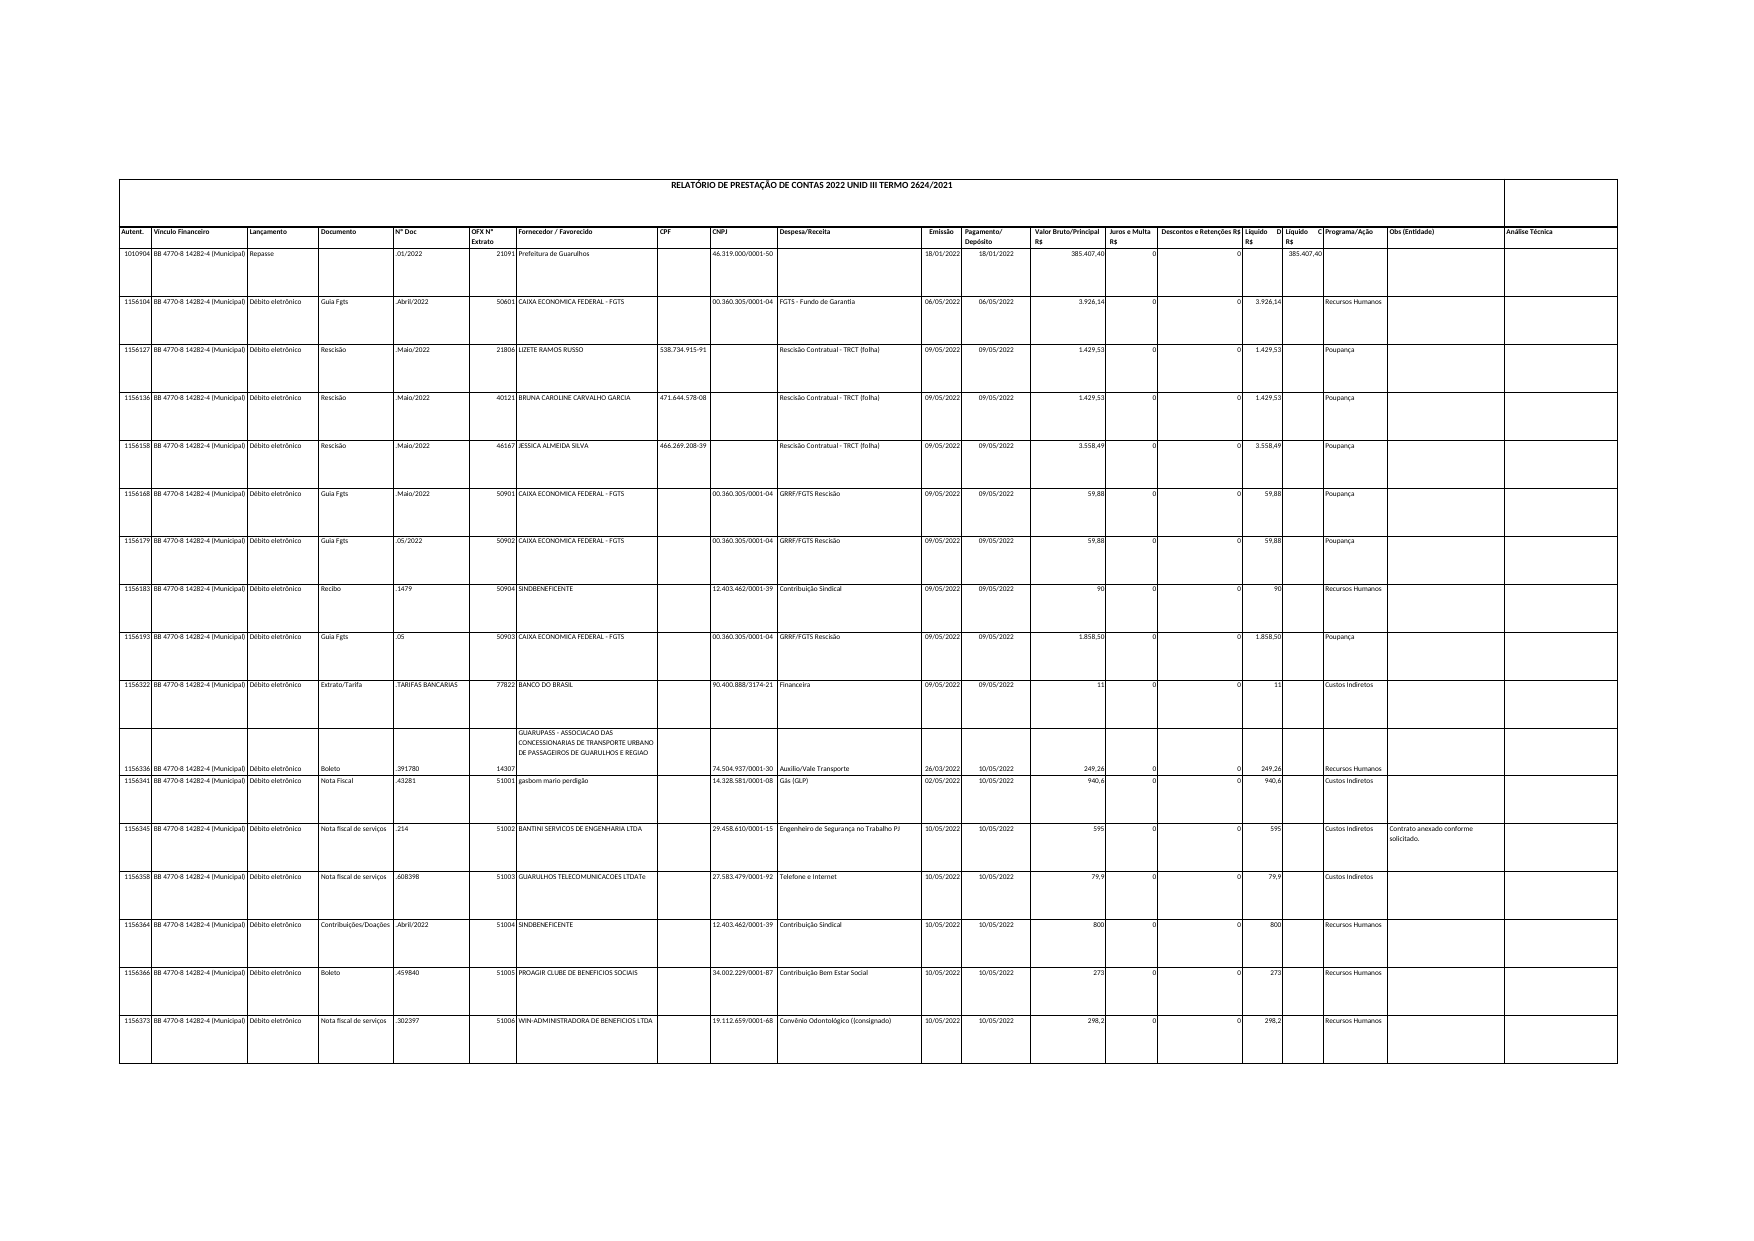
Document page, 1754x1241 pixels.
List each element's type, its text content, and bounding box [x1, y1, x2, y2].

table_cell Rescisão Contratual - TRCT (folha) [778, 441, 921, 488]
table_cell [1388, 633, 1504, 679]
table_cell 18/01/2022 [962, 249, 1030, 296]
table_cell [658, 249, 710, 296]
table_cell [1388, 968, 1504, 1015]
table_cell GRRF/FGTS Rescisão [778, 537, 921, 584]
table_cell 800 [1031, 920, 1105, 967]
table_cell [1283, 585, 1323, 632]
table_cell 00.360.305/0001-04 [711, 537, 777, 584]
table_cell [1505, 633, 1617, 679]
table_cell Documento [319, 228, 393, 248]
table_cell [1388, 249, 1504, 296]
table_cell 0 [1106, 393, 1157, 440]
table_header [1505, 180, 1617, 226]
table_cell Convênio Odontológico ((consignado) [778, 1016, 921, 1063]
table_cell 0 [1106, 824, 1157, 871]
table_cell BB 4770-8 14282-4 (Municipal) [152, 393, 247, 440]
table_cell 06/05/2022 [922, 297, 961, 344]
table_cell Débito eletrônico [248, 920, 318, 967]
table_cell [658, 1016, 710, 1063]
table_cell 14.328.581/0001-08 [711, 776, 777, 823]
table_cell [658, 968, 710, 1015]
table_cell 3.926,14 [1031, 297, 1105, 344]
table_cell 0 [1158, 1016, 1242, 1063]
table_cell 10/05/2022 [922, 968, 961, 1015]
table_cell .608398 [394, 872, 469, 919]
table_cell 02/05/2022 [922, 776, 961, 823]
table_cell Guia Fgts [319, 489, 393, 536]
table_cell 0 [1158, 776, 1242, 823]
table_cell 09/05/2022 [922, 537, 961, 584]
table_cell Engenheiro de Segurança no Trabalho PJ [778, 824, 921, 871]
table_cell BB 4770-8 14282-4 (Municipal) [152, 1016, 247, 1063]
table_cell 940,6 [1031, 776, 1105, 823]
table_cell Financeira [778, 681, 921, 727]
table_cell [1505, 489, 1617, 536]
table_cell [1243, 249, 1282, 296]
table_cell 1010904 [120, 249, 151, 296]
table_cell 249,26 [1243, 729, 1282, 775]
table_cell 595 [1031, 824, 1105, 871]
table_cell .01/2022 [394, 249, 469, 296]
table_cell OFX Nº Extrato [470, 228, 516, 248]
table_cell Rescisão Contratual - TRCT (folha) [778, 345, 921, 392]
table_cell [711, 345, 777, 392]
table_cell 0 [1106, 968, 1157, 1015]
table_cell 51002 [470, 824, 516, 871]
table_cell Prefeitura de Guarulhos [517, 249, 657, 296]
table_cell [1283, 297, 1323, 344]
table_cell [1505, 345, 1617, 392]
table_cell [1505, 968, 1617, 1015]
table_cell Nota fiscal de serviços [319, 1016, 393, 1063]
table_cell 10/05/2022 [922, 920, 961, 967]
table_cell [658, 585, 710, 632]
table_cell 3.926,14 [1243, 297, 1282, 344]
table_cell 0 [1158, 249, 1242, 296]
table_cell [1505, 249, 1617, 296]
table_cell .214 [394, 824, 469, 871]
table_cell 79,9 [1243, 872, 1282, 919]
table_cell Débito eletrônico [248, 393, 318, 440]
table_cell 90 [1031, 585, 1105, 632]
table_cell 59,88 [1243, 537, 1282, 584]
table_cell [1505, 729, 1617, 775]
table_cell CNPJ [711, 228, 777, 248]
table_cell 273 [1243, 968, 1282, 1015]
table_cell 0 [1106, 441, 1157, 488]
table_cell 10/05/2022 [922, 872, 961, 919]
table_cell Recursos Humanos [1324, 968, 1387, 1015]
table_cell Repasse [248, 249, 318, 296]
table_cell [778, 249, 921, 296]
table_cell 09/05/2022 [922, 489, 961, 536]
table_cell 18/01/2022 [922, 249, 961, 296]
table_cell Débito eletrônico [248, 681, 318, 727]
table_cell [1283, 489, 1323, 536]
table_cell Rescisão Contratual - TRCT (folha) [778, 393, 921, 440]
table_cell Análise Técnica [1505, 228, 1617, 248]
table_cell BB 4770-8 14282-4 (Municipal) [152, 633, 247, 679]
table_cell BB 4770-8 14282-4 (Municipal) [152, 537, 247, 584]
table_cell Rescisão [319, 393, 393, 440]
table_cell Contribuições/Doações [319, 920, 393, 967]
table_cell Poupança [1324, 633, 1387, 679]
table_cell [1505, 297, 1617, 344]
table_cell 0 [1158, 968, 1242, 1015]
table_cell 59,88 [1243, 489, 1282, 536]
table_cell Guia Fgts [319, 297, 393, 344]
table_cell [1505, 681, 1617, 727]
table_cell Valor Bruto/Principal R$ [1031, 228, 1105, 248]
table_cell Emissão [922, 228, 961, 248]
table_cell LIZETE RAMOS RUSSO [517, 345, 657, 392]
table_cell 12.403.462/0001-39 [711, 920, 777, 967]
table_cell 1.429,53 [1031, 393, 1105, 440]
table_cell 0 [1158, 872, 1242, 919]
table_cell 09/05/2022 [962, 585, 1030, 632]
table_cell [1505, 537, 1617, 584]
table_cell Pagamento/ Depósito [962, 228, 1030, 248]
table_cell 0 [1106, 297, 1157, 344]
table_cell Nota fiscal de serviços [319, 824, 393, 871]
table_cell 385.407,40 [1283, 249, 1323, 296]
table_cell Débito eletrônico [248, 729, 318, 775]
table_cell 1156168 [120, 489, 151, 536]
table_cell [319, 249, 393, 296]
table_cell BB 4770-8 14282-4 (Municipal) [152, 345, 247, 392]
table_cell PROAGIR CLUBE DE BENEFICIOS SOCIAIS [517, 968, 657, 1015]
table_cell [1283, 537, 1323, 584]
table_cell 46.319.000/0001-50 [711, 249, 777, 296]
table_cell 79,9 [1031, 872, 1105, 919]
table_cell 0 [1106, 872, 1157, 919]
table_cell Vínculo Financeiro [152, 228, 247, 248]
table_cell 1156193 [120, 633, 151, 679]
table_cell 298,2 [1243, 1016, 1282, 1063]
table_cell 50902 [470, 537, 516, 584]
table_cell [658, 776, 710, 823]
table_cell 1156364 [120, 920, 151, 967]
table_cell [1505, 393, 1617, 440]
table_cell Recibo [319, 585, 393, 632]
table_cell BB 4770-8 14282-4 (Municipal) [152, 824, 247, 871]
table_cell 595 [1243, 824, 1282, 871]
table_cell Juros e Multa R$ [1106, 228, 1157, 248]
table_cell Débito eletrônico [248, 872, 318, 919]
table_cell 59,88 [1031, 489, 1105, 536]
table_cell [1283, 681, 1323, 727]
table_cell Boleto [319, 968, 393, 1015]
table_cell [1388, 872, 1504, 919]
table_cell 00.360.305/0001-04 [711, 633, 777, 679]
table_cell Obs (Entidade) [1388, 228, 1504, 248]
table_cell Débito eletrônico [248, 824, 318, 871]
table_cell Guia Fgts [319, 537, 393, 584]
table_cell 10/05/2022 [922, 824, 961, 871]
table_cell BB 4770-8 14282-4 (Municipal) [152, 872, 247, 919]
table_cell 1156358 [120, 872, 151, 919]
table_cell 19.112.659/0001-68 [711, 1016, 777, 1063]
table_cell Débito eletrônico [248, 441, 318, 488]
table_cell Fornecedor / Favorecido [517, 228, 657, 248]
table_cell Poupança [1324, 345, 1387, 392]
table_cell Débito eletrônico [248, 633, 318, 679]
table_cell 90 [1243, 585, 1282, 632]
table_cell Recursos Humanos [1324, 920, 1387, 967]
table_cell Débito eletrônico [248, 776, 318, 823]
table_cell Contribuição Sindical [778, 585, 921, 632]
table_cell 0 [1106, 249, 1157, 296]
table_cell 11 [1243, 681, 1282, 727]
table_cell Débito eletrônico [248, 968, 318, 1015]
table_cell [711, 441, 777, 488]
table_cell .43281 [394, 776, 469, 823]
table_cell Nota Fiscal [319, 776, 393, 823]
table_cell BRUNA CAROLINE CARVALHO GARCIA [517, 393, 657, 440]
table_cell Custos Indiretos [1324, 872, 1387, 919]
table_cell SINDBENEFICENTE [517, 920, 657, 967]
table_cell 09/05/2022 [922, 585, 961, 632]
table_cell 0 [1158, 681, 1242, 727]
table_cell 06/05/2022 [962, 297, 1030, 344]
table_cell .459840 [394, 968, 469, 1015]
table_cell 11 [1031, 681, 1105, 727]
table_cell 21806 [470, 345, 516, 392]
table_cell 26/03/2022 [922, 729, 961, 775]
table_cell [1283, 920, 1323, 967]
table_cell .302397 [394, 1016, 469, 1063]
table_cell .Abril/2022 [394, 297, 469, 344]
table_cell [1388, 681, 1504, 727]
table_cell 09/05/2022 [922, 345, 961, 392]
table_cell Programa/Ação [1324, 228, 1387, 248]
table_cell 273 [1031, 968, 1105, 1015]
table_cell [1283, 393, 1323, 440]
table_cell 09/05/2022 [922, 441, 961, 488]
table_cell [1505, 585, 1617, 632]
table_cell BB 4770-8 14282-4 (Municipal) [152, 776, 247, 823]
table_cell [1505, 776, 1617, 823]
table_cell WIN-ADMINISTRADORA DE BENEFICIOS LTDA [517, 1016, 657, 1063]
table_cell [1324, 249, 1387, 296]
table_cell 09/05/2022 [962, 489, 1030, 536]
table_cell [1283, 345, 1323, 392]
table_cell 0 [1106, 729, 1157, 775]
table_cell Débito eletrônico [248, 537, 318, 584]
table_cell 0 [1106, 776, 1157, 823]
table_cell 51005 [470, 968, 516, 1015]
table_cell 40121 [470, 393, 516, 440]
table_cell Custos Indiretos [1324, 681, 1387, 727]
table_cell 09/05/2022 [962, 441, 1030, 488]
table_cell Recursos Humanos [1324, 585, 1387, 632]
table_cell 0 [1158, 585, 1242, 632]
table_cell 50601 [470, 297, 516, 344]
table_cell 0 [1158, 345, 1242, 392]
table_cell 0 [1158, 729, 1242, 775]
table_cell 538.734.915-91 [658, 345, 710, 392]
table_cell .05/2022 [394, 537, 469, 584]
table_cell Recursos Humanos [1324, 1016, 1387, 1063]
table_cell Custos Indiretos [1324, 776, 1387, 823]
table_cell Auxilio/Vale Transporte [778, 729, 921, 775]
table_cell [1388, 345, 1504, 392]
table_cell 74.504.937/0001-30 [711, 729, 777, 775]
table_cell Poupança [1324, 441, 1387, 488]
table_cell [1388, 489, 1504, 536]
table_cell 1.858,50 [1031, 633, 1105, 679]
table_cell Recursos Humanos [1324, 297, 1387, 344]
table_cell 10/05/2022 [962, 872, 1030, 919]
table_cell Nota fiscal de serviços [319, 872, 393, 919]
table_cell [1388, 729, 1504, 775]
table_cell GRRF/FGTS Rescisão [778, 489, 921, 536]
table_cell 1156183 [120, 585, 151, 632]
table_cell Líquido C R$ [1283, 228, 1323, 248]
table_cell [1388, 1016, 1504, 1063]
table_cell Contribuição Sindical [778, 920, 921, 967]
table_cell 1156158 [120, 441, 151, 488]
table_cell Guia Fgts [319, 633, 393, 679]
table_cell 09/05/2022 [922, 633, 961, 679]
table_cell BB 4770-8 14282-4 (Municipal) [152, 489, 247, 536]
table_cell 0 [1158, 537, 1242, 584]
table_cell 09/05/2022 [962, 633, 1030, 679]
table_cell 10/05/2022 [962, 968, 1030, 1015]
table_cell CPF [658, 228, 710, 248]
table_cell 1.429,53 [1031, 345, 1105, 392]
table_cell 0 [1158, 489, 1242, 536]
table_cell Recursos Humanos [1324, 729, 1387, 775]
table_cell [1388, 920, 1504, 967]
table_cell BB 4770-8 14282-4 (Municipal) [152, 297, 247, 344]
table_cell 0 [1158, 920, 1242, 967]
table_cell 0 [1106, 489, 1157, 536]
table_cell [1388, 297, 1504, 344]
table_cell CAIXA ECONOMICA FEDERAL - FGTS [517, 537, 657, 584]
table_cell 0 [1106, 345, 1157, 392]
table_cell 3.558,49 [1031, 441, 1105, 488]
table_cell 46167 [470, 441, 516, 488]
table_cell [1283, 729, 1323, 775]
table_cell [1505, 1016, 1617, 1063]
table_cell 0 [1158, 824, 1242, 871]
table_cell 0 [1158, 633, 1242, 679]
table_cell Débito eletrônico [248, 297, 318, 344]
table_cell 09/05/2022 [962, 393, 1030, 440]
table_cell Contrato anexado conforme solicitado. [1388, 824, 1504, 871]
table_cell 0 [1158, 297, 1242, 344]
table_cell Poupança [1324, 489, 1387, 536]
table_cell [1283, 633, 1323, 679]
table_cell Extrato/Tarifa [319, 681, 393, 727]
table_cell [1388, 585, 1504, 632]
table_cell 09/05/2022 [962, 345, 1030, 392]
table_cell [658, 633, 710, 679]
table_cell 50901 [470, 489, 516, 536]
table_cell 1156345 [120, 824, 151, 871]
table_cell gasbom mario perdigão [517, 776, 657, 823]
table_cell [658, 920, 710, 967]
table_cell .1479 [394, 585, 469, 632]
table_cell 50904 [470, 585, 516, 632]
table_cell Lançamento [248, 228, 318, 248]
table_cell 90.400.888/3174-21 [711, 681, 777, 727]
table_cell 0 [1106, 537, 1157, 584]
table_cell 1.858,50 [1243, 633, 1282, 679]
table_cell Autent. [120, 228, 151, 248]
table_cell 10/05/2022 [962, 920, 1030, 967]
table_cell [658, 729, 710, 775]
table_cell 10/05/2022 [962, 729, 1030, 775]
table_cell 10/05/2022 [962, 824, 1030, 871]
table_cell [658, 537, 710, 584]
table_cell [1388, 393, 1504, 440]
table_cell Débito eletrônico [248, 585, 318, 632]
table_cell [1283, 776, 1323, 823]
table_cell BANCO DO BRASIL [517, 681, 657, 727]
table_cell 385.407,40 [1031, 249, 1105, 296]
table_cell 1156104 [120, 297, 151, 344]
table_cell BB 4770-8 14282-4 (Municipal) [152, 585, 247, 632]
table_cell [1388, 776, 1504, 823]
table_cell Rescisão [319, 441, 393, 488]
table_cell 09/05/2022 [922, 393, 961, 440]
table_cell 10/05/2022 [962, 776, 1030, 823]
table_cell JESSICA ALMEIDA SILVA [517, 441, 657, 488]
table_cell BB 4770-8 14282-4 (Municipal) [152, 249, 247, 296]
table_cell 1156127 [120, 345, 151, 392]
table_cell 0 [1106, 1016, 1157, 1063]
table_cell 21091 [470, 249, 516, 296]
table_cell 800 [1243, 920, 1282, 967]
table_cell 12.403.462/0001-39 [711, 585, 777, 632]
table_cell 09/05/2022 [922, 681, 961, 727]
table_cell 466.269.208-39 [658, 441, 710, 488]
table_cell CAIXA ECONOMICA FEDERAL - FGTS [517, 633, 657, 679]
table_cell 51001 [470, 776, 516, 823]
table_cell .Maio/2022 [394, 393, 469, 440]
table_cell 0 [1106, 681, 1157, 727]
table_cell 1156136 [120, 393, 151, 440]
table_cell 29.458.610/0001-15 [711, 824, 777, 871]
table_cell 59,88 [1031, 537, 1105, 584]
table_cell 1156373 [120, 1016, 151, 1063]
table_cell [658, 681, 710, 727]
table_cell 1156179 [120, 537, 151, 584]
table_cell [658, 297, 710, 344]
table_cell Nº Doc [394, 228, 469, 248]
table_cell CAIXA ECONOMICA FEDERAL - FGTS [517, 489, 657, 536]
table_cell 0 [1158, 393, 1242, 440]
table_cell Débito eletrônico [248, 489, 318, 536]
table_cell 50903 [470, 633, 516, 679]
table_header RELATÓRIO DE PRESTAÇÃO DE CONTAS 2022 UNID III TERMO 2624/2021 [120, 180, 1504, 226]
table_cell GUARUPASS - ASSOCIACAO DAS CONCESSIONARIAS DE TRANSPORTE URBANO DE PASSAGEIROS DE GUARULHOS E REGIAO [517, 729, 657, 775]
table_cell 249,26 [1031, 729, 1105, 775]
table_cell 0 [1106, 633, 1157, 679]
table_cell .Maio/2022 [394, 345, 469, 392]
table_cell 940,6 [1243, 776, 1282, 823]
table_cell [658, 489, 710, 536]
table_cell .391780 [394, 729, 469, 775]
table_cell [1283, 824, 1323, 871]
table_cell 14307 [470, 729, 516, 775]
table_cell BB 4770-8 14282-4 (Municipal) [152, 681, 247, 727]
table_cell 10/05/2022 [962, 1016, 1030, 1063]
table_cell 1156336 [120, 729, 151, 775]
table_cell FGTS - Fundo de Garantia [778, 297, 921, 344]
table_cell 09/05/2022 [962, 537, 1030, 584]
table_cell 10/05/2022 [922, 1016, 961, 1063]
table_cell Custos Indiretos [1324, 824, 1387, 871]
table_cell 1156322 [120, 681, 151, 727]
table_cell [658, 872, 710, 919]
table_cell [1505, 441, 1617, 488]
table_cell .05 [394, 633, 469, 679]
table_cell [1283, 968, 1323, 1015]
table_cell 1.429,53 [1243, 345, 1282, 392]
table_cell 27.583.479/0001-92 [711, 872, 777, 919]
table_cell 1156366 [120, 968, 151, 1015]
table_cell 00.360.305/0001-04 [711, 489, 777, 536]
table_cell Poupança [1324, 537, 1387, 584]
table_cell [711, 393, 777, 440]
table_cell BB 4770-8 14282-4 (Municipal) [152, 441, 247, 488]
table_cell 471.644.578-08 [658, 393, 710, 440]
table_cell 298,2 [1031, 1016, 1105, 1063]
table_cell Telefone e Internet [778, 872, 921, 919]
table_cell Líquido D R$ [1243, 228, 1282, 248]
table_cell 51006 [470, 1016, 516, 1063]
table_cell 51004 [470, 920, 516, 967]
table_cell Despesa/Receita [778, 228, 921, 248]
table_cell Débito eletrônico [248, 1016, 318, 1063]
table_cell 0 [1106, 920, 1157, 967]
table_cell 00.360.305/0001-04 [711, 297, 777, 344]
table_cell 3.558,49 [1243, 441, 1282, 488]
table_cell [1283, 872, 1323, 919]
table_cell Débito eletrônico [248, 345, 318, 392]
table_cell .Maio/2022 [394, 489, 469, 536]
table_cell Descontos e Retenções R$ [1158, 228, 1242, 248]
table_cell SINDBENEFICENTE [517, 585, 657, 632]
table_cell BB 4770-8 14282-4 (Municipal) [152, 729, 247, 775]
table_cell GUARULHOS TELECOMUNICACOES LTDATe [517, 872, 657, 919]
table_cell [658, 824, 710, 871]
table_cell 1156341 [120, 776, 151, 823]
table_cell .Abril/2022 [394, 920, 469, 967]
table_cell BB 4770-8 14282-4 (Municipal) [152, 920, 247, 967]
table_cell BANTINI SERVICOS DE ENGENHARIA LTDA [517, 824, 657, 871]
table_cell 77822 [470, 681, 516, 727]
table_cell [1388, 537, 1504, 584]
table_cell Gás (GLP) [778, 776, 921, 823]
table_cell [1505, 824, 1617, 871]
table_cell 51003 [470, 872, 516, 919]
table_cell Poupança [1324, 393, 1387, 440]
table_cell .Maio/2022 [394, 441, 469, 488]
table_cell .TARIFAS BANCARIAS [394, 681, 469, 727]
table_cell CAIXA ECONOMICA FEDERAL - FGTS [517, 297, 657, 344]
table_cell [1283, 441, 1323, 488]
table_cell [1388, 441, 1504, 488]
table_cell 0 [1158, 441, 1242, 488]
table_cell GRRF/FGTS Rescisão [778, 633, 921, 679]
table_cell 09/05/2022 [962, 681, 1030, 727]
table_cell BB 4770-8 14282-4 (Municipal) [152, 968, 247, 1015]
table_cell Contribuição Bem Estar Social [778, 968, 921, 1015]
table_cell Rescisão [319, 345, 393, 392]
table_cell [1505, 920, 1617, 967]
table_cell 0 [1106, 585, 1157, 632]
table_cell [1283, 1016, 1323, 1063]
table_cell 1.429,53 [1243, 393, 1282, 440]
table_cell 34.002.229/0001-87 [711, 968, 777, 1015]
table_cell [1505, 872, 1617, 919]
table_cell Boleto [319, 729, 393, 775]
